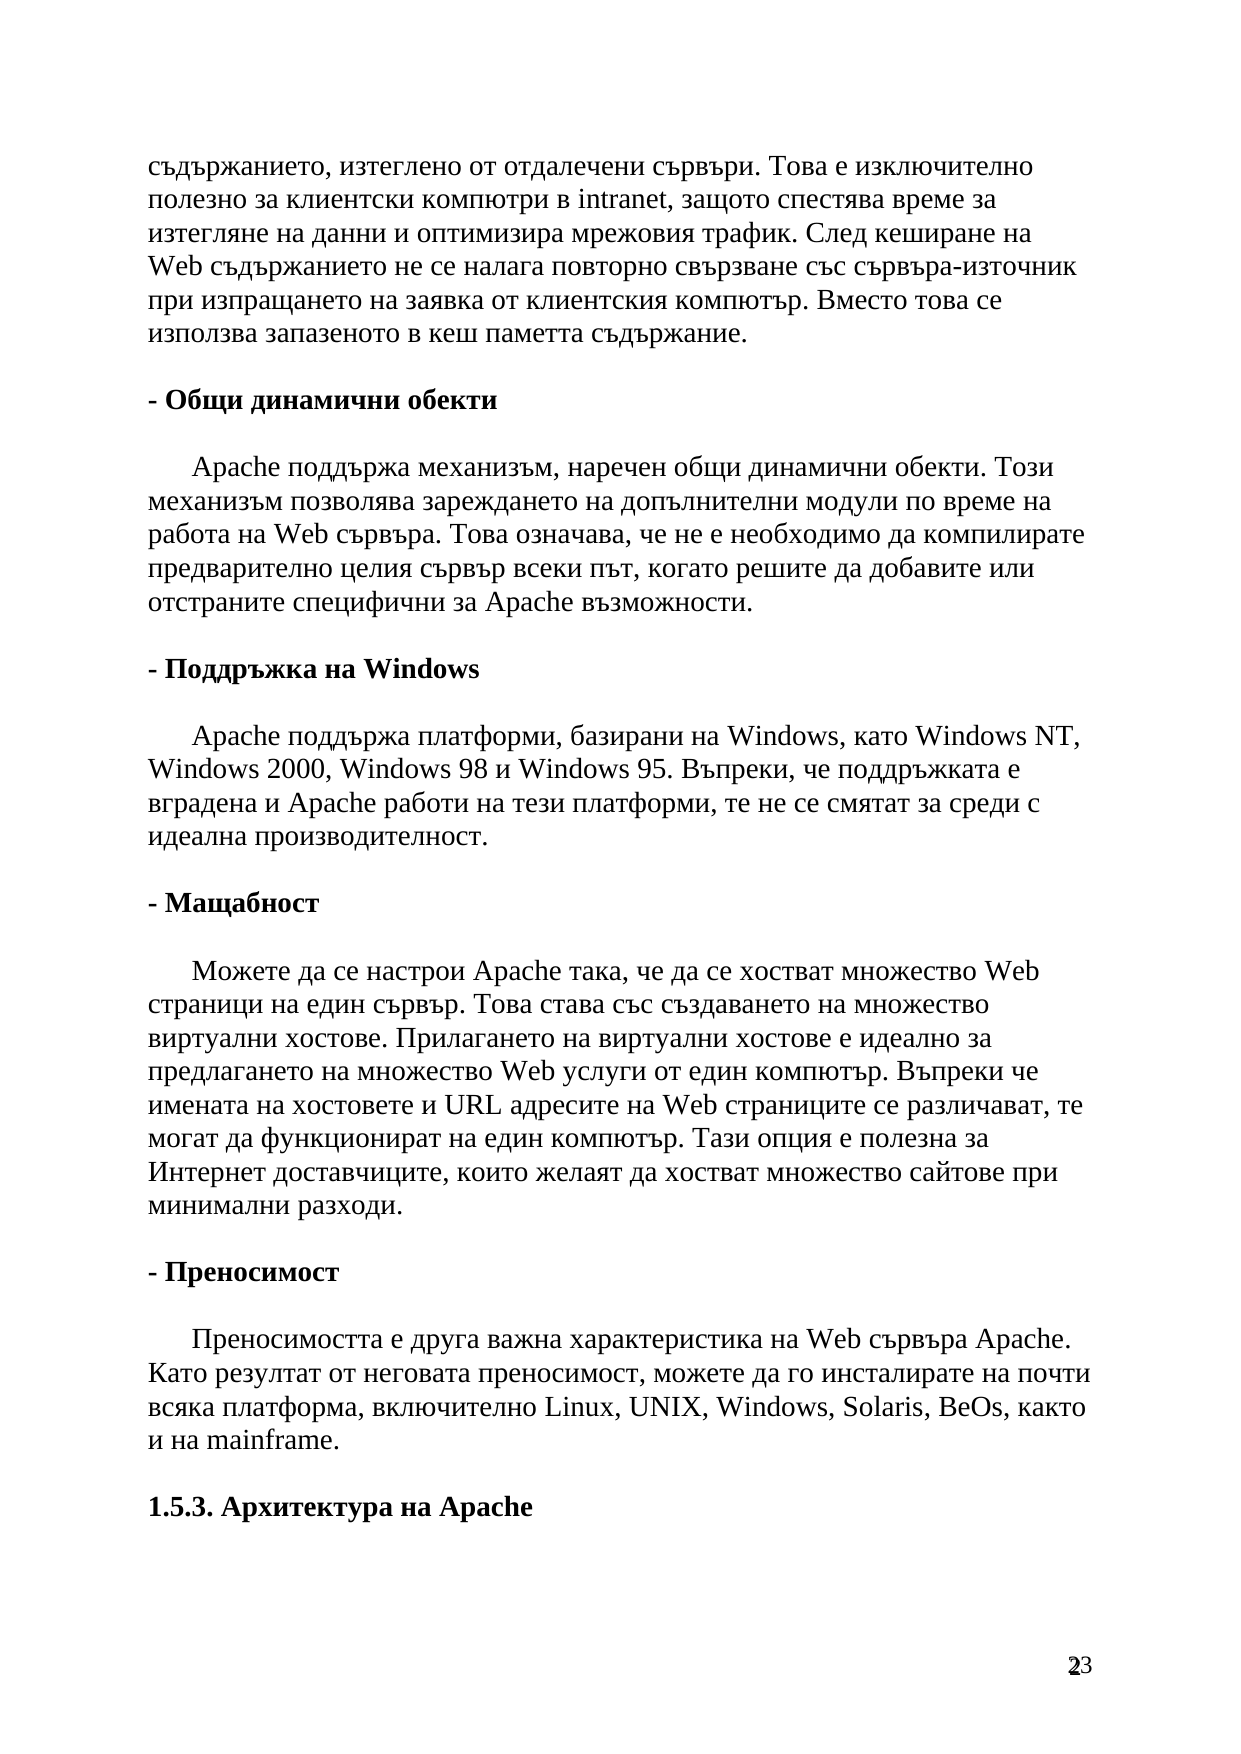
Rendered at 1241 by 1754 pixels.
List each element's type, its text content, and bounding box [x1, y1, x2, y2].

text съдържанието, изтеглено от отдалечени сървъри. Това е изключително полезно за клиентски компютри в intranet, защото спестява време за изтегляне на данни и оптимизира мрежовия трафик. След кеширане на Web съдържанието не се налага повторно свързване със сървъра-източник при изпращането на заявка от клиентския компютър. Вместо това се използва запазеното в кеш паметта съдържание. [148, 148, 1092, 349]
text - Поддръжка на Windows [148, 651, 1092, 684]
text - Общи динамични обекти [148, 382, 1092, 416]
text 1.5.3. Архитектура на Apache [148, 1489, 1092, 1523]
text - Мащабност [148, 886, 1092, 919]
text Преносимостта е друга важна характеристика на Web сървъра Apache. Като резултат от неговата преносимост, можете да го инсталирате на почти всяка платформа, включително Linux, UNIX, Windows, Solaris, BeOs, както и на mainframe. [148, 1322, 1092, 1456]
text Apache поддържа платформи, базирани на Windows, като Windows NT, Windows 2000, Windows 98 и Windows 95. Въпреки, че поддръжката е вградена и Apache работи на тези платформи, те не се смятат за среди с идеална производителност. [148, 718, 1092, 852]
text Apache поддържа механизъм, наречен общи динамични обекти. Този механизъм позволява зареждането на допълнителни модули по време на работа на Web сървъра. Това означава, че не е необходимо да компилирате предварително целия сървър всеки път, когато решите да добавите или отстраните специфични за Apache възможности. [148, 449, 1092, 617]
text Можете да се настрои Apache така, че да се хостват множество Web страници на един сървър. Това става със създаването на множество виртуални хостове. Прилагането на виртуални хостове е идеално за предлагането на множество Web услуги от един компютър. Въпреки че имената на хостовете и URL адресите на Web страниците се различават, те могат да функционират на един компютър. Тази опция е полезна за Интернет доставчиците, които желаят да хостват множество сайтове при минимални разходи. [148, 953, 1092, 1221]
text - Преносимост [148, 1254, 1092, 1288]
